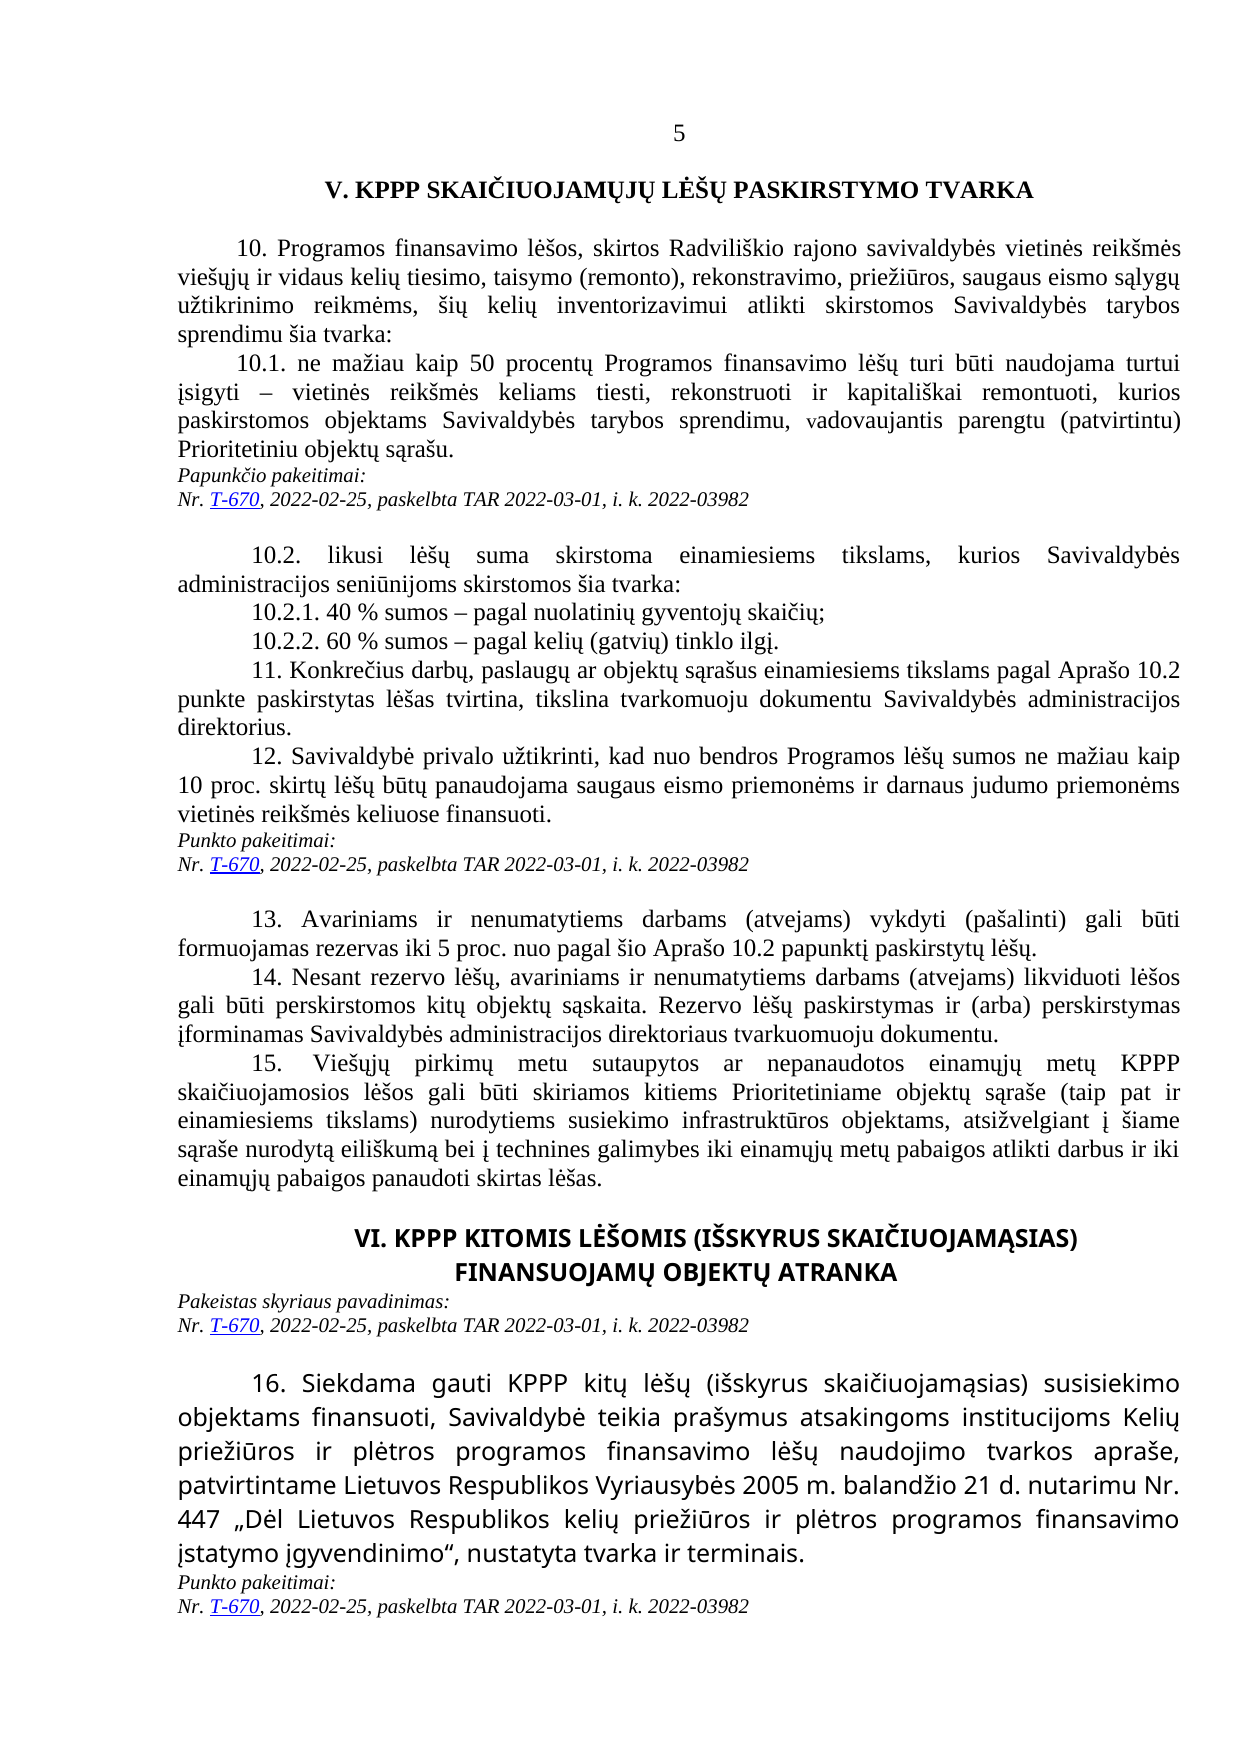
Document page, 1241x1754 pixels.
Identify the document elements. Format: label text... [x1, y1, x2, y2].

text Nr. T-670, 2022-02-25, paskelbta TAR 2022-03-01, i. k. 2022-03982 [177, 1594, 1181, 1618]
text Papunkčio pakeitimai: [177, 463, 1181, 487]
text 10.2.1. 40 % sumos – pagal nuolatinių gyventojų skaičių; [177, 597, 1181, 626]
text Punkto pakeitimai: [177, 1570, 1181, 1594]
text 15. Viešųjų pirkimų metu sutaupytos ar nepanaudotos einamųjų metų KPPP skaičiuojamosios lėšos gali būti skiriamos kitiems Prioritetiniame objektų sąraše (taip pat ir einamiesiems tikslams) nurodytiems susiekimo infrastruktūros objektams, atsižvelgiant į šiame sąraše nurodytą eiliškumą bei į technines galimybes iki einamųjų metų pabaigos atlikti darbus ir iki einamųjų pabaigos panaudoti skirtas lėšas. [177, 1048, 1181, 1192]
text 12. Savivaldybė privalo užtikrinti, kad nuo bendros Programos lėšų sumos ne mažiau kaip 10 proc. skirtų lėšų būtų panaudojama saugaus eismo priemonėms ir darnaus judumo priemonėms vietinės reikšmės keliuose finansuoti. [177, 741, 1181, 827]
text 10.1. ne mažiau kaip 50 procentų Programos finansavimo lėšų turi būti naudojama turtui įsigyti – vietinės reikšmės keliams tiesti, rekonstruoti ir kapitališkai remontuoti, kurios paskirstomos objektams Savivaldybės tarybos sprendimu, vadovaujantis parengtu (patvirtintu) Prioritetiniu objektų sąrašu. [177, 348, 1181, 463]
text V. KPPP SKAIČIUOJAMŲJŲ LĖŠŲ PASKIRSTYMO TVARKA [177, 176, 1181, 204]
text Nr. T-670, 2022-02-25, paskelbta TAR 2022-03-01, i. k. 2022-03982 [177, 487, 1181, 511]
text VI. KPPP KITOMIS LĖŠOMIS (IŠSKYRUS SKAIČIUOJAMĄSIAS) FINANSUOJAMŲ OBJEKTŲ ATRANKA [177, 1221, 1181, 1289]
text Pakeistas skyriaus pavadinimas: [177, 1289, 1181, 1313]
text Nr. T-670, 2022-02-25, paskelbta TAR 2022-03-01, i. k. 2022-03982 [177, 1313, 1181, 1337]
text 10.2. likusi lėšų suma skirstoma einamiesiems tikslams, kurios Savivaldybės administracijos seniūnijoms skirstomos šia tvarka: [177, 540, 1181, 597]
text 10. Programos finansavimo lėšos, skirtos Radviliškio rajono savivaldybės vietinės reikšmės viešųjų ir vidaus kelių tiesimo, taisymo (remonto), rekonstravimo, priežiūros, saugaus eismo sąlygų užtikrinimo reikmėms, šių kelių inventorizavimui atlikti skirstomos Savivaldybės tarybos sprendimu šia tvarka: [177, 233, 1181, 348]
text 16. Siekdama gauti KPPP kitų lėšų (išskyrus skaičiuojamąsias) susisiekimo objektams finansuoti, Savivaldybė teikia prašymus atsakingoms institucijoms Kelių priežiūros ir plėtros programos finansavimo lėšų naudojimo tvarkos apraše, patvirtintame Lietuvos Respublikos Vyriausybės 2005 m. balandžio 21 d. nutarimu Nr. 447 „Dėl Lietuvos Respublikos kelių priežiūros ir plėtros programos finansavimo įstatymo įgyvendinimo“, nustatyta tvarka ir terminais. [177, 1366, 1181, 1570]
text 10.2.2. 60 % sumos – pagal kelių (gatvių) tinklo ilgį. [177, 626, 1181, 655]
text Nr. T-670, 2022-02-25, paskelbta TAR 2022-03-01, i. k. 2022-03982 [177, 852, 1181, 876]
text Punkto pakeitimai: [177, 827, 1181, 852]
text 14. Nesant rezervo lėšų, avariniams ir nenumatytiems darbams (atvejams) likviduoti lėšos gali būti perskirstomos kitų objektų sąskaita. Rezervo lėšų paskirstymas ir (arba) perskirstymas įforminamas Savivaldybės administracijos direktoriaus tvarkuomuoju dokumentu. [177, 962, 1181, 1048]
text 11. Konkrečius darbų, paslaugų ar objektų sąrašus einamiesiems tikslams pagal Aprašo 10.2 punkte paskirstytas lėšas tvirtina, tikslina tvarkomuoju dokumentu Savivaldybės administracijos direktorius. [177, 655, 1181, 741]
text 13. Avariniams ir nenumatytiems darbams (atvejams) vykdyti (pašalinti) gali būti formuojamas rezervas iki 5 proc. nuo pagal šio Aprašo 10.2 papunktį paskirstytų lėšų. [177, 904, 1181, 962]
